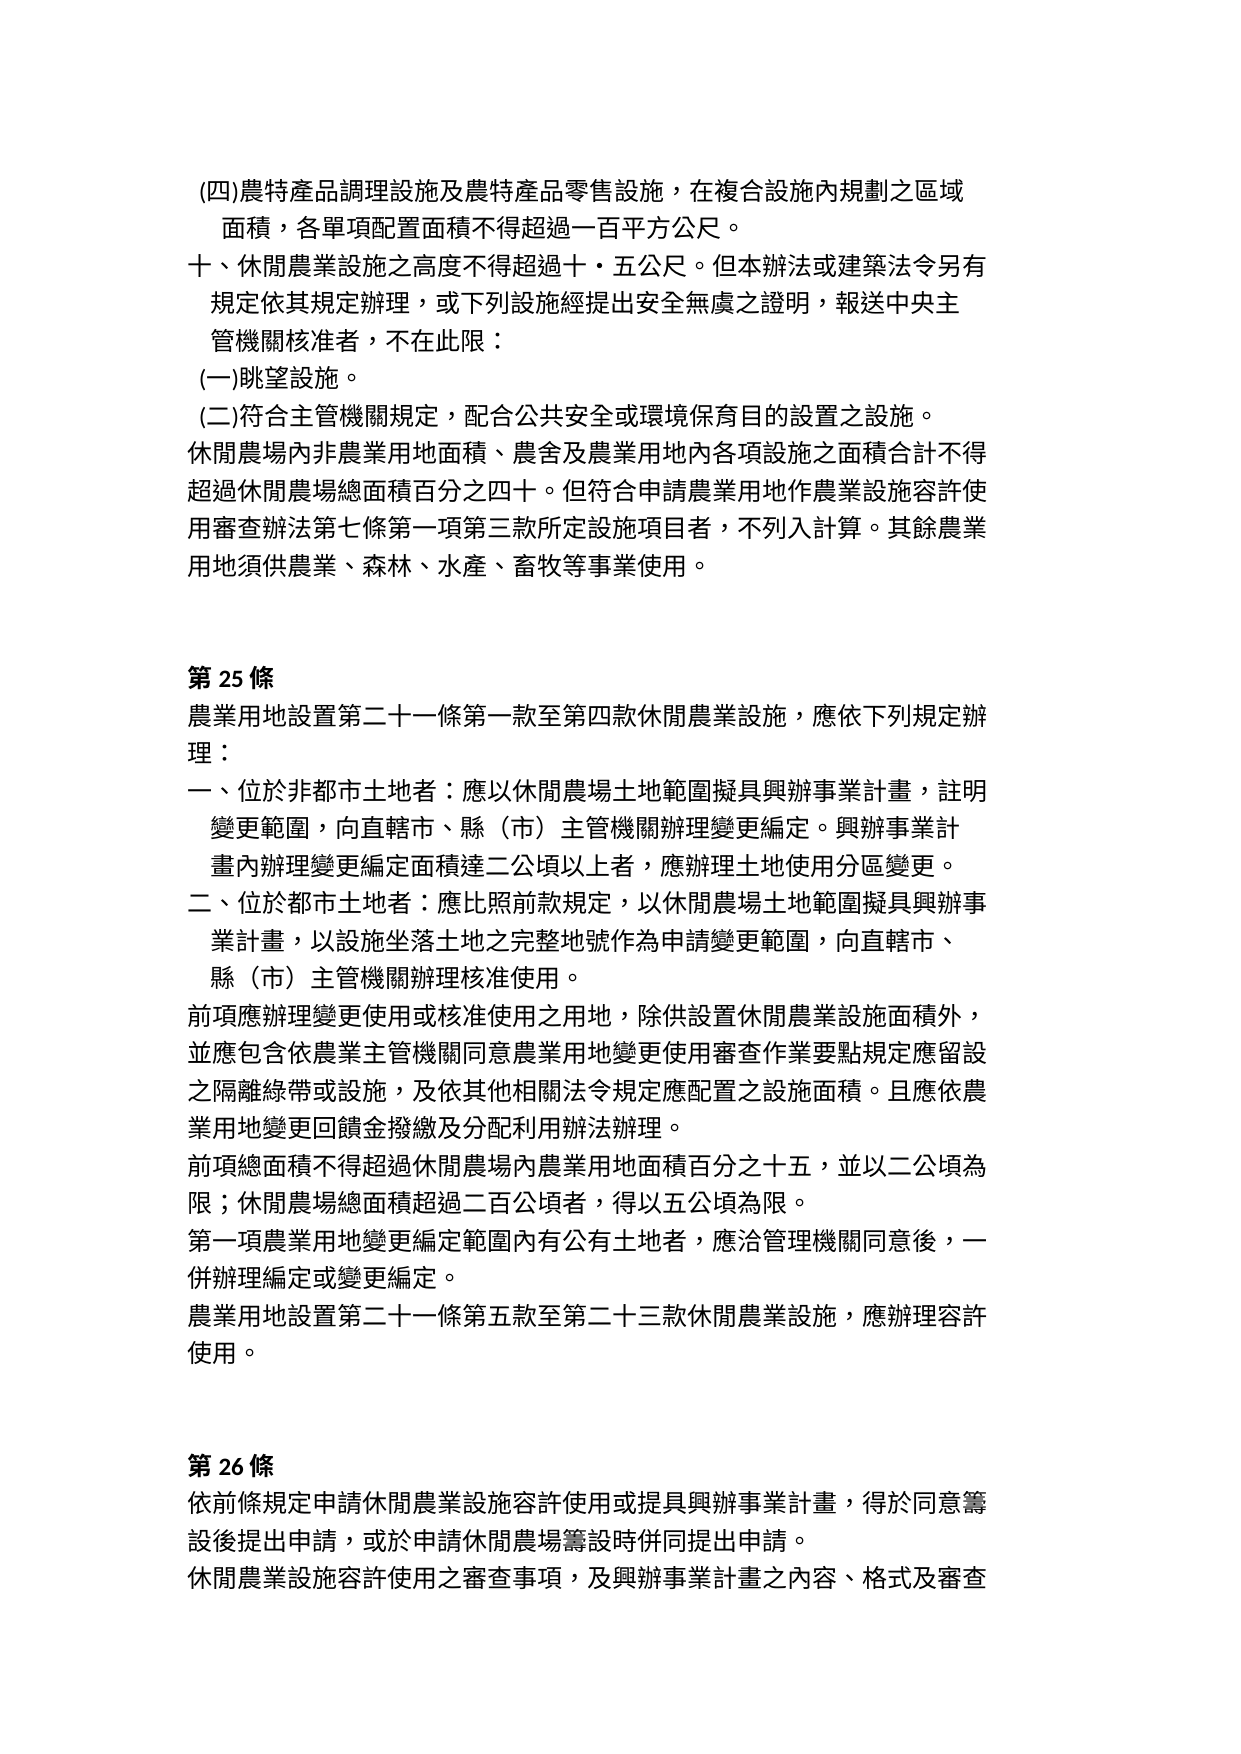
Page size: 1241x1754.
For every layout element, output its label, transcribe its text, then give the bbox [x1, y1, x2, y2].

text (四)農特產品調理設施及農特產品零售設施，在複合設施內規劃之區域 面積，各單項配置面積不得超過一百平方公尺。 十、休閒農業設施之高度不得超過十‧五公尺。但本辦法或建築法令另有 規定依其規定辦理，或下列設施經提出安全無虞之證明，報送中央主 管機關核准者，不在此限： (一)眺望設施。 (二)符合主管機關規定，配合公共安全或環境保育目的設置之設施。 休閒農場內非農業用地面積、農舍及農業用地內各項設施之面積合計不得 超過休閒農場總面積百分之四十。但符合申請農業用地作農業設施容許使 用審查辦法第七條第一項第三款所定設施項目者，不列入計算。其餘農業 用地須供農業、森林、水產、畜牧等事業使用。 第 25 條 農業用地設置第二十一條第一款至第四款休閒農業設施，應依下列規定辦 理： 一、位於非都市土地者：應以休閒農場土地範圍擬具興辦事業計畫，註明 變更範圍，向直轄市、縣（市）主管機關辦理變更編定。興辦事業計 畫內辦理變更編定面積達二公頃以上者，應辦理土地使用分區變更。 二、位於都市土地者：應比照前款規定，以休閒農場土地範圍擬具興辦事 業計畫，以設施坐落土地之完整地號作為申請變更範圍，向直轄市、 縣（市）主管機關辦理核准使用。 前項應辦理變更使用或核准使用之用地，除供設置休閒農業設施面積外， 並應包含依農業主管機關同意農業用地變更使用審查作業要點規定應留設 之隔離綠帶或設施，及依其他相關法令規定應配置之設施面積。且應依農 業用地變更回饋金撥繳及分配利用辦法辦理。 前項總面積不得超過休閒農場內農業用地面積百分之十五，並以二公頃為 限；休閒農場總面積超過二百公頃者，得以五公頃為限。 第一項農業用地變更編定範圍內有公有土地者，應洽管理機關同意後，一 併辦理編定或變更編定。 農業用地設置第二十一條第五款至第二十三款休閒農業設施，應辦理容許 使用。 第 26 條 依前條規定申請休閒農業設施容許使用或提具興辦事業計畫，得於同意籌 設後提出申請，或於申請休閒農場籌設時併同提出申請。 休閒農業設施容許使用之審查事項，及興辦事業計畫之內容、格式及審查 [187, 164, 1053, 1589]
